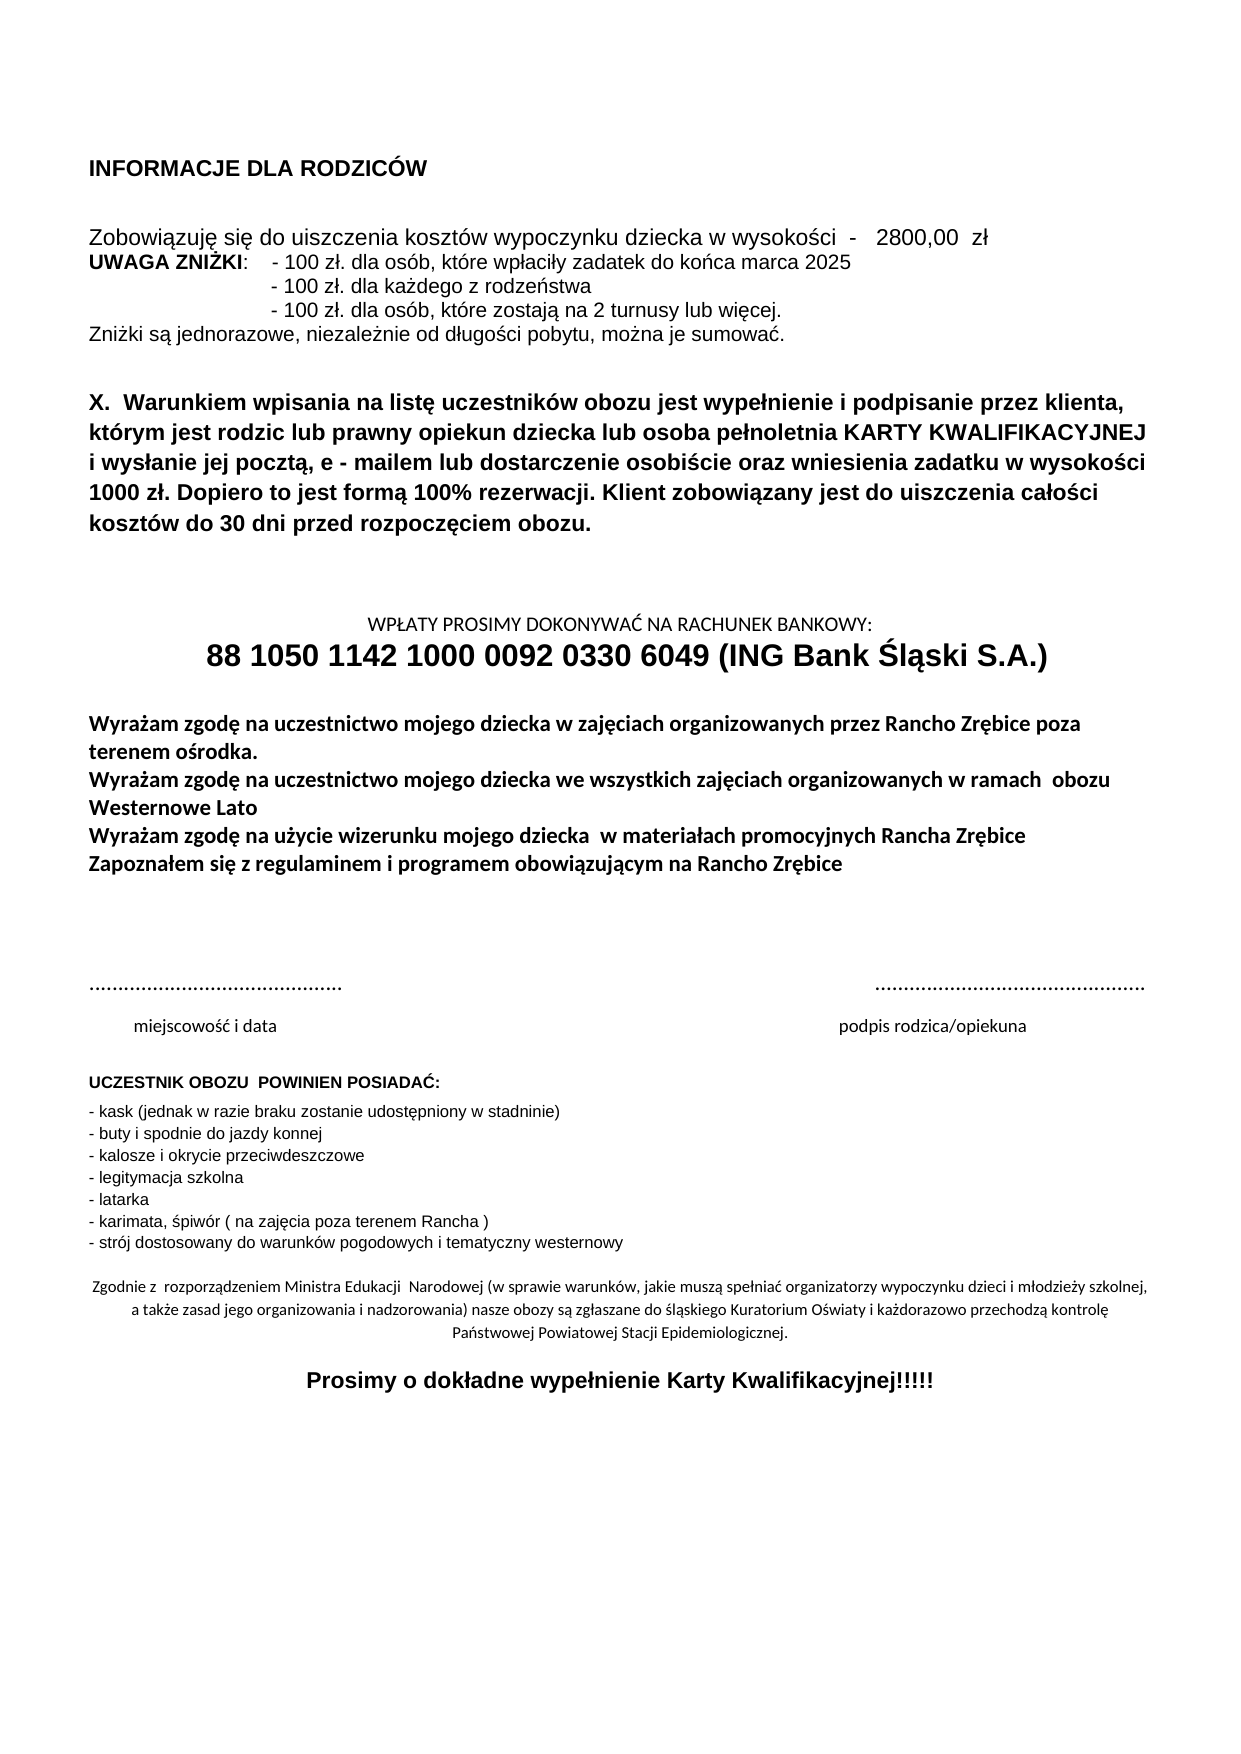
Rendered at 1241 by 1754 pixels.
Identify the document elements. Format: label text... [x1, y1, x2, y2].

text - kask (jednak w razie braku zostanie udostępniony w stadninie) - buty i spodnie do jazdy konnej - kalosze i okrycie przeciwdeszczowe - legitymacja szkolna - latarka - karimata, śpiwór ( na zajęcia poza terenem Rancha ) - strój dostosowany do warunków pogodowych i tematyczny westernowy [89, 1101, 1152, 1252]
text X. Warunkiem wpisania na listę uczestników obozu jest wypełnienie i podpisanie przez klienta, którym jest rodzic lub prawny opiekun dziecka lub osoba pełnoletnia KARTY KWALIFIKACYJNEJ i wysłanie jej pocztą, e - mailem lub dostarczenie osobiście oraz wniesienia zadatku w wysokości 1000 zł. Dopiero to jest formą 100% rezerwacji. Klient zobowiązany jest do uiszczenia całości kosztów do 30 dni przed rozpoczęciem obozu. [89, 389, 1152, 536]
text Zgodnie z rozporządzeniem Ministra Edukacji Narodowej (w sprawie warunków, jakie muszą spełniać organizatorzy wypoczynku dzieci i młodzieży szkolnej, a także zasad jego organizowania i nadzorowania) nasze obozy są zgłaszane do śląskiego Kuratorium Oświaty i każdorazowo przechodzą kontrolę Państwowej Powiatowej Stacji Epidemiologicznej. [89, 1276, 1152, 1343]
text UWAGA ZNIŻKI: - 100 zł. dla osób, które wpłaciły zadatek do końca marca 2025 [89, 250, 1152, 274]
text INFORMACJE DLA RODZICÓW [89, 154, 1152, 181]
text 88 1050 1142 1000 0092 0330 6049 (ING Bank Śląski S.A.) [89, 637, 1152, 673]
text - 100 zł. dla każdego z rodzeństwa [89, 274, 1152, 298]
text ............................................ ............................................... miejscowość i data podpis rodzica/opiekuna [89, 968, 1152, 1038]
text Zniżki są jednorazowe, niezależnie od długości pobytu, można je sumować. [89, 322, 1152, 346]
text - 100 zł. dla osób, które zostają na 2 turnusy lub więcej. [89, 298, 1152, 322]
text WPŁATY PROSIMY DOKONYWAĆ NA RACHUNEK BANKOWY: [89, 612, 1152, 637]
text Wyrażam zgodę na uczestnictwo mojego dziecka w zajęciach organizowanych przez Rancho Zrębice poza terenem ośrodka. Wyrażam zgodę na uczestnictwo mojego dziecka we wszystkich zajęciach organizowanych w ramach obozu Westernowe Lato Wyrażam zgodę na użycie wizerunku mojego dziecka w materiałach promocyjnych Rancha Zrębice Zapoznałem się z regulaminem i programem obowiązującym na Rancho Zrębice [89, 709, 1152, 877]
text UCZESTNIK OBOZU POWINIEN POSIADAĆ: [89, 1073, 1152, 1092]
text Zobowiązuję się do uiszczenia kosztów wypoczynku dziecka w wysokości - 2800,00 zł [89, 224, 1152, 250]
text Prosimy o dokładne wypełnienie Karty Kwalifikacyjnej!!!!! [89, 1367, 1152, 1393]
